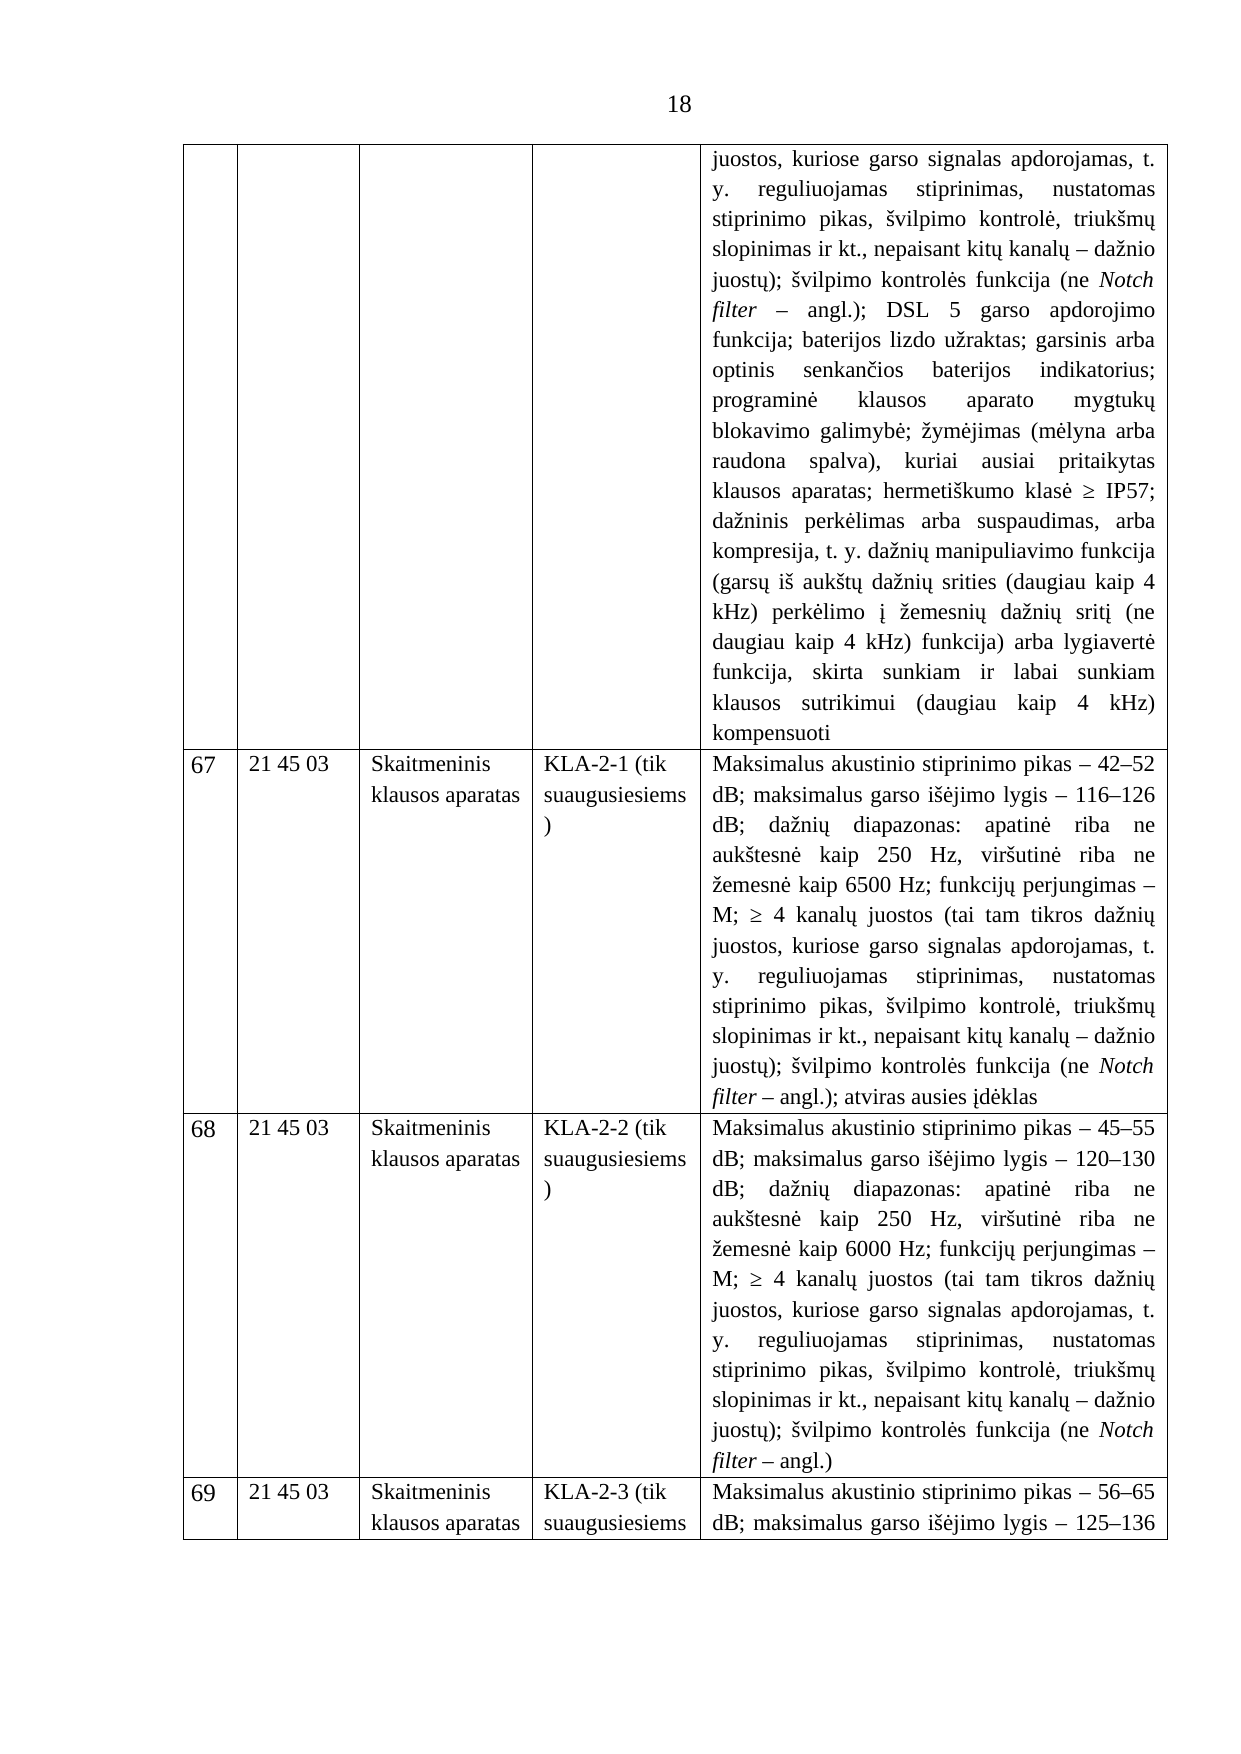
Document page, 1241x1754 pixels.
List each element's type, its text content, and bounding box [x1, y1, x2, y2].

table_cell 68 [184, 1114, 237, 1477]
table_cell Skaitmeninis klausos aparatas [360, 750, 532, 1113]
table_cell 21 45 03 [238, 1478, 359, 1539]
table_cell Maksimalus akustinio stiprinimo pikas – 42‒52 dB; maksimalus garso išėjimo lygis – 116‒126 dB; dažnių diapazonas: apatinė riba ne aukštesnė kaip 250 Hz, viršutinė riba ne žemesnė kaip 6500 Hz; funkcijų perjungimas – M; ≥ 4 kanalų juostos (tai tam tikros dažnių juostos, kuriose garso signalas apdorojamas, t. y. reguliuojamas stiprinimas, nustatomas stiprinimo pikas, švilpimo kontrolė, triukšmų slopinimas ir kt., nepaisant kitų kanalų ‒ dažnio juostų); švilpimo kontrolės funkcija (ne Notch filter ‒ angl.); atviras ausies įdėklas [701, 750, 1167, 1113]
table_cell KLA-2-3 (tik suaugusiesiems [533, 1478, 700, 1539]
table_cell [533, 145, 700, 749]
table_cell [184, 145, 237, 749]
table_cell juostos, kuriose garso signalas apdorojamas, t. y. reguliuojamas stiprinimas, nustatomas stiprinimo pikas, švilpimo kontrolė, triukšmų slopinimas ir kt., nepaisant kitų kanalų ‒ dažnio juostų); švilpimo kontrolės funkcija (ne Notch filter ‒ angl.); DSL 5 garso apdorojimo funkcija; baterijos lizdo užraktas; garsinis arba optinis senkančios baterijos indikatorius; programinė klausos aparato mygtukų blokavimo galimybė; žymėjimas (mėlyna arba raudona spalva), kuriai ausiai pritaikytas klausos aparatas; hermetiškumo klasė ≥ IP57; dažninis perkėlimas arba suspaudimas, arba kompresija, t. y. dažnių manipuliavimo funkcija (garsų iš aukštų dažnių srities (daugiau kaip 4 kHz) perkėlimo į žemesnių dažnių sritį (ne daugiau kaip 4 kHz) funkcija) arba lygiavertė funkcija, skirta sunkiam ir labai sunkiam klausos sutrikimui (daugiau kaip 4 kHz) kompensuoti [701, 145, 1167, 749]
table_cell KLA-2-2 (tik suaugusiesiems) [533, 1114, 700, 1477]
table_cell 67 [184, 750, 237, 1113]
table_cell KLA-2-1 (tik suaugusiesiems) [533, 750, 700, 1113]
table_cell [360, 145, 532, 749]
table_cell 21 45 03 [238, 750, 359, 1113]
table_cell 69 [184, 1478, 237, 1539]
table_cell Maksimalus akustinio stiprinimo pikas – 56‒65 dB; maksimalus garso išėjimo lygis – 125‒136 [701, 1478, 1167, 1539]
table_cell Maksimalus akustinio stiprinimo pikas – 45‒55 dB; maksimalus garso išėjimo lygis – 120‒130 dB; dažnių diapazonas: apatinė riba ne aukštesnė kaip 250 Hz, viršutinė riba ne žemesnė kaip 6000 Hz; funkcijų perjungimas – M; ≥ 4 kanalų juostos (tai tam tikros dažnių juostos, kuriose garso signalas apdorojamas, t. y. reguliuojamas stiprinimas, nustatomas stiprinimo pikas, švilpimo kontrolė, triukšmų slopinimas ir kt., nepaisant kitų kanalų ‒ dažnio juostų); švilpimo kontrolės funkcija (ne Notch filter ‒ angl.) [701, 1114, 1167, 1477]
table_cell [238, 145, 359, 749]
table_cell Skaitmeninis klausos aparatas [360, 1478, 532, 1539]
table_cell Skaitmeninis klausos aparatas [360, 1114, 532, 1477]
table_cell 21 45 03 [238, 1114, 359, 1477]
